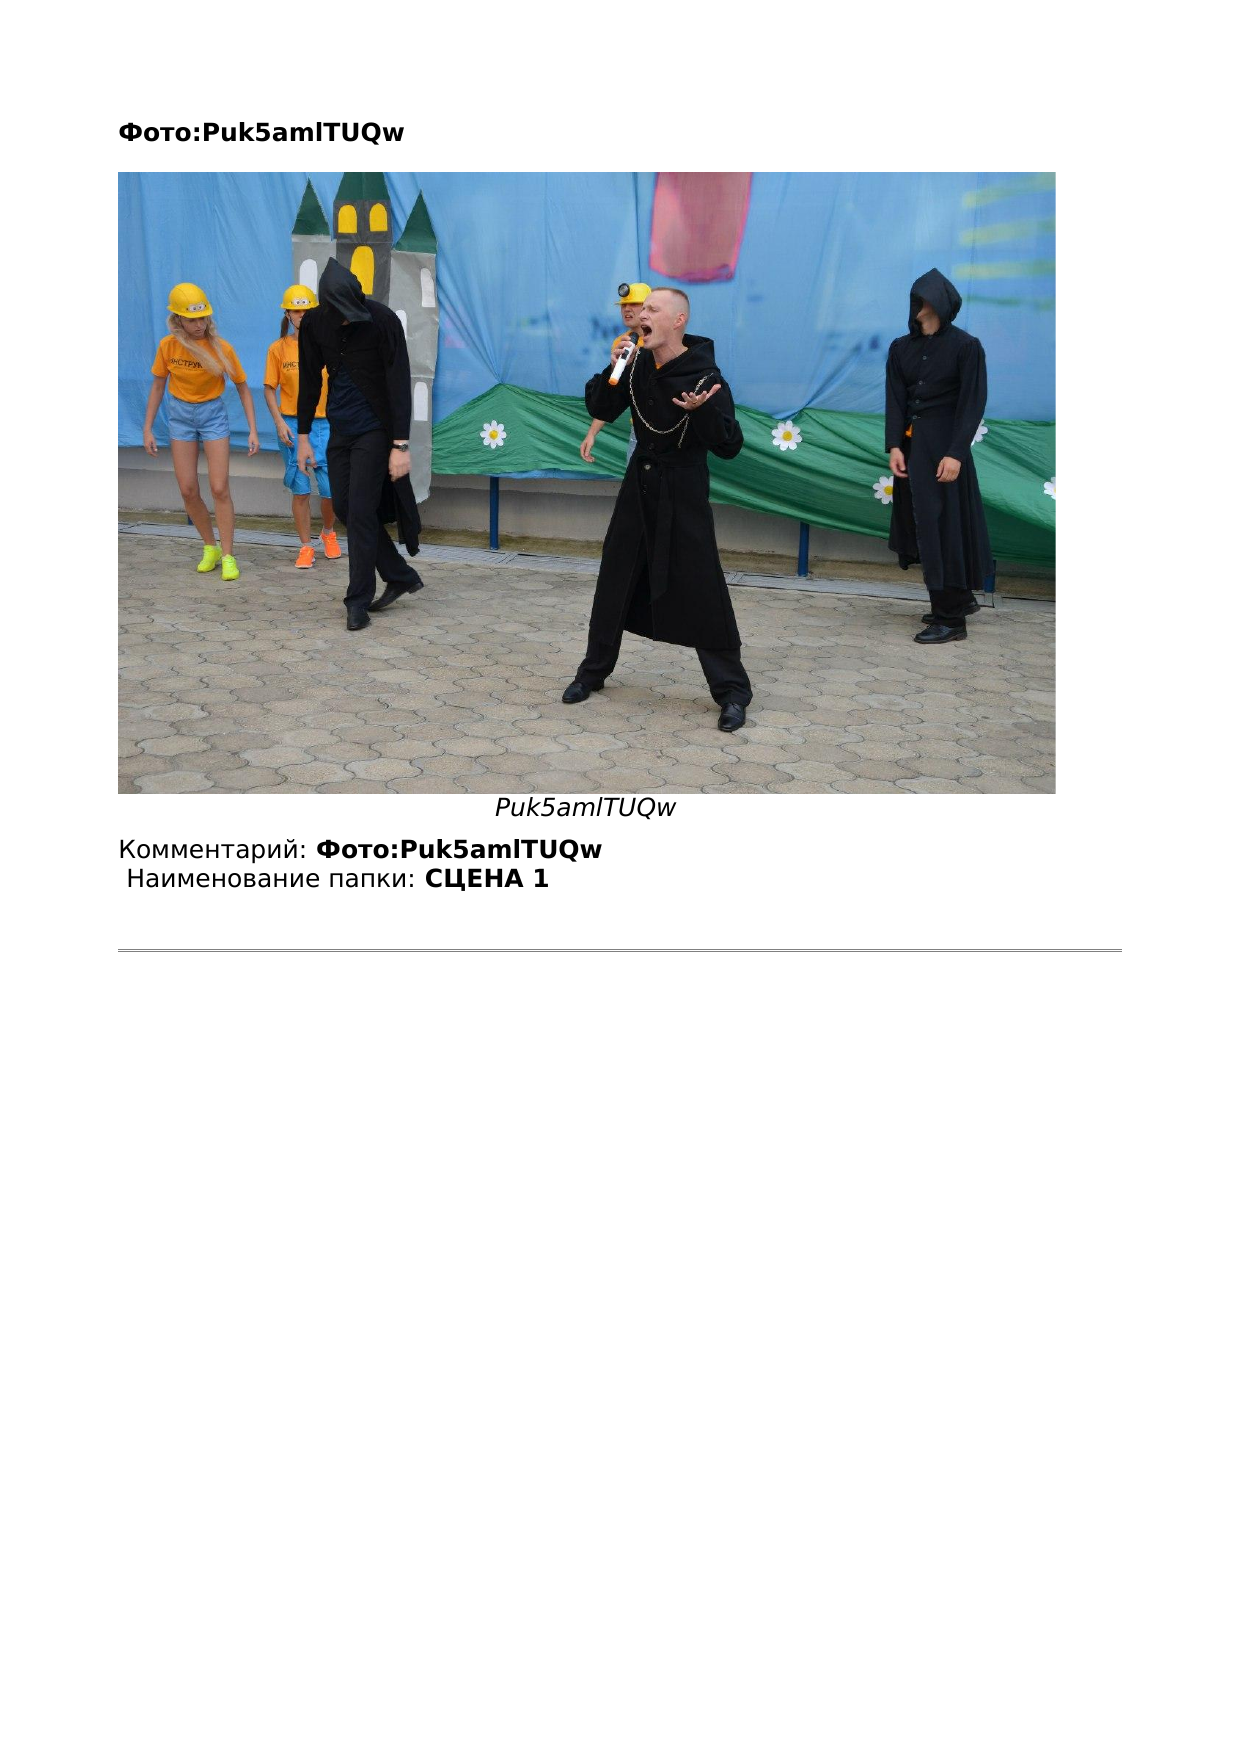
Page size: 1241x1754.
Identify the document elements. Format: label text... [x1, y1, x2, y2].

picture [118, 172, 1056, 794]
text Комментарий: Фото:Puk5amlTUQw Наименование папки: СЦЕНА 1 [118, 835, 1122, 922]
text Puk5amlTUQw [118, 794, 1056, 822]
subtitle Фото:Puk5amlTUQw [118, 118, 1122, 147]
